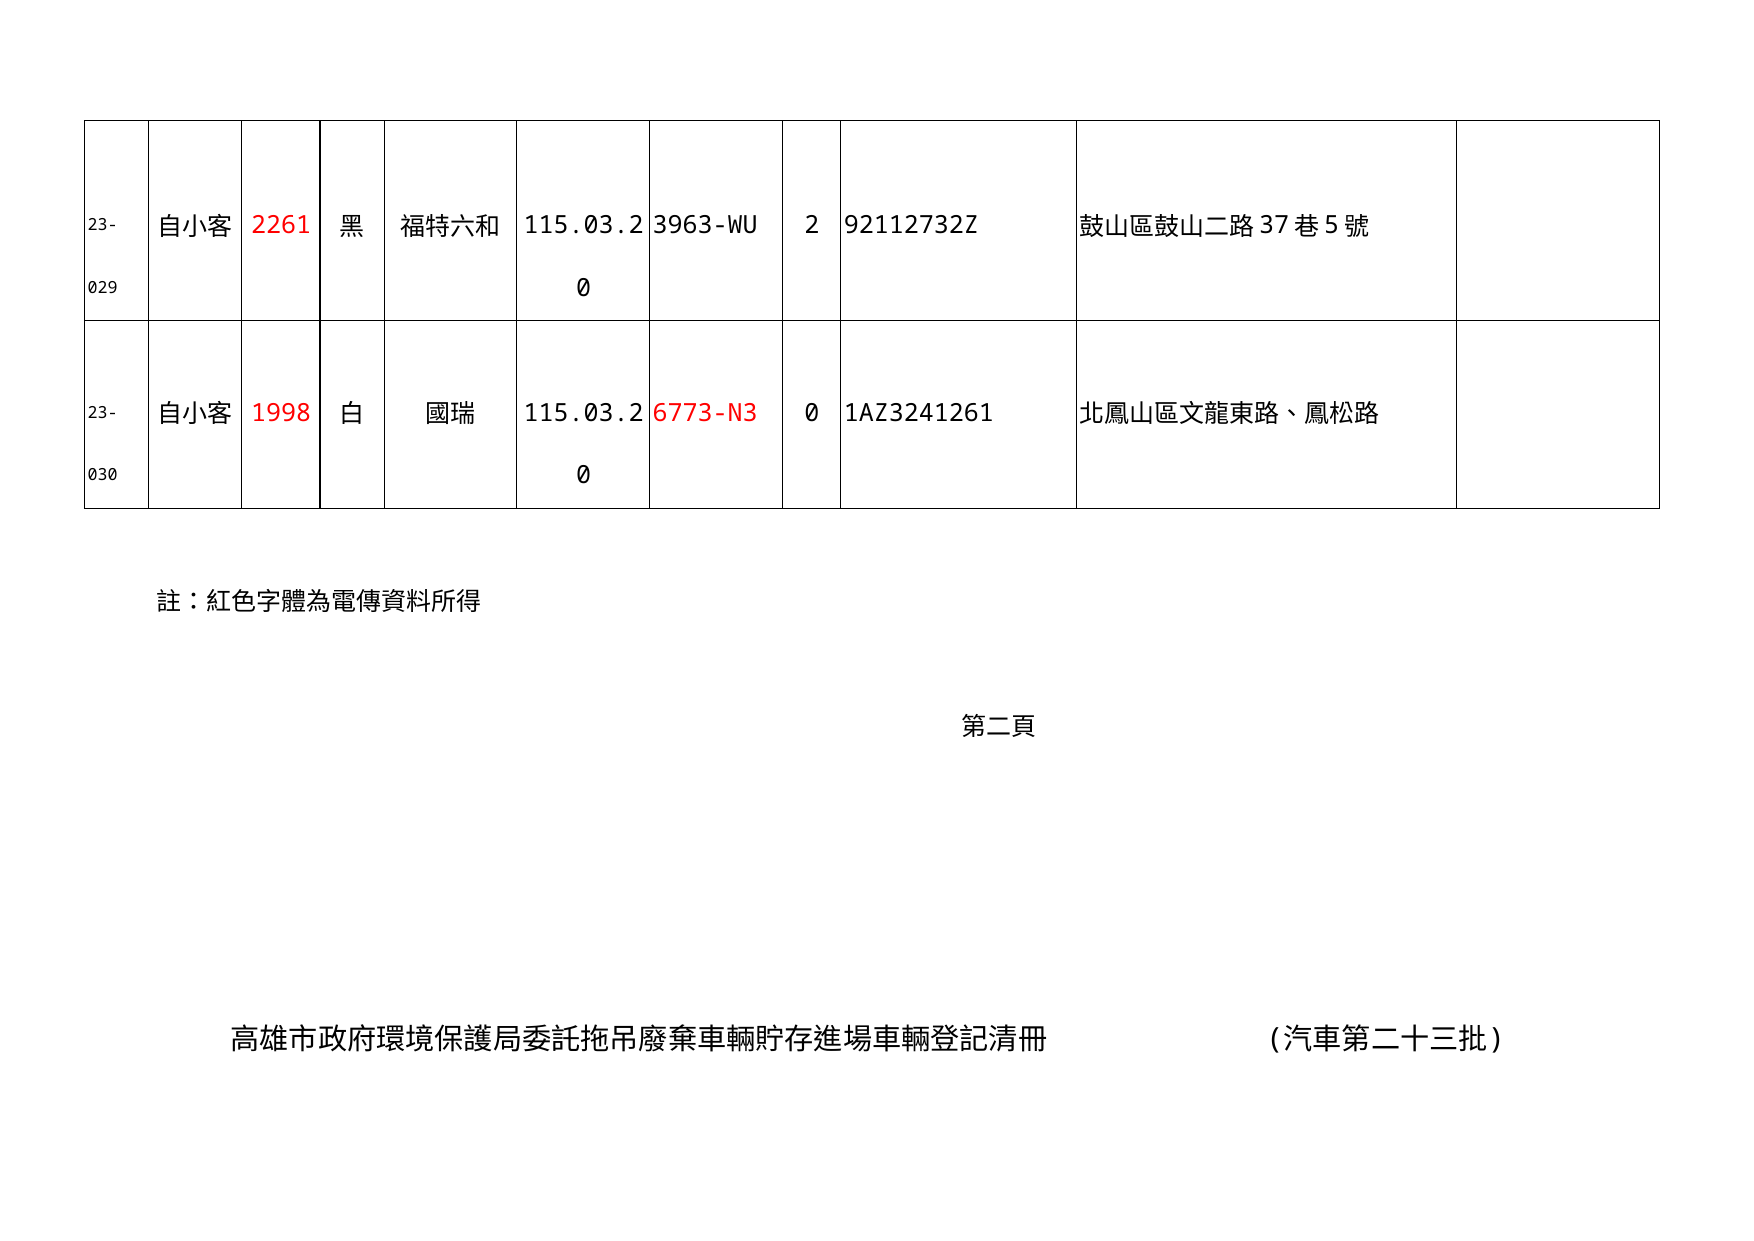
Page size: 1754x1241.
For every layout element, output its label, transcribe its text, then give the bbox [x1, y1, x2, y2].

text 高雄市政府環境保護局委託拖吊廢棄車輛貯存進場車輛登記清冊 (汽車第二十三批) [81, 995, 1654, 1058]
table_cell 115.03.20 [517, 321, 649, 508]
table_cell [1457, 321, 1659, 508]
table_cell 92112732Z [841, 121, 1076, 320]
table_cell 0 [783, 321, 840, 508]
table_cell 福特六和 [385, 121, 516, 320]
table_cell 23-030 [85, 321, 148, 508]
table_cell 115.03.20 [517, 121, 649, 320]
text 註：紅色字體為電傳資料所得 [106, 558, 1654, 620]
table_cell 鼓山區鼓山二路37巷5號 [1077, 121, 1456, 320]
table_cell [1457, 121, 1659, 320]
table_cell 自小客 [149, 121, 241, 320]
table_cell 6773-N3 [650, 321, 782, 508]
table_cell 2261 [242, 121, 319, 320]
table_cell 2 [783, 121, 840, 320]
table_cell 3963-WU [650, 121, 782, 320]
table_cell 國瑞 [385, 321, 516, 508]
text 第二頁 [106, 683, 1654, 745]
table_cell 自小客 [149, 321, 241, 508]
table_cell 1998 [242, 321, 319, 508]
table_cell 黑 [321, 121, 384, 320]
table_cell 1AZ3241261 [841, 321, 1076, 508]
table_cell 白 [321, 321, 384, 508]
table_cell 23-029 [85, 121, 148, 320]
table_cell 北鳳山區文龍東路、鳳松路 [1077, 321, 1456, 508]
